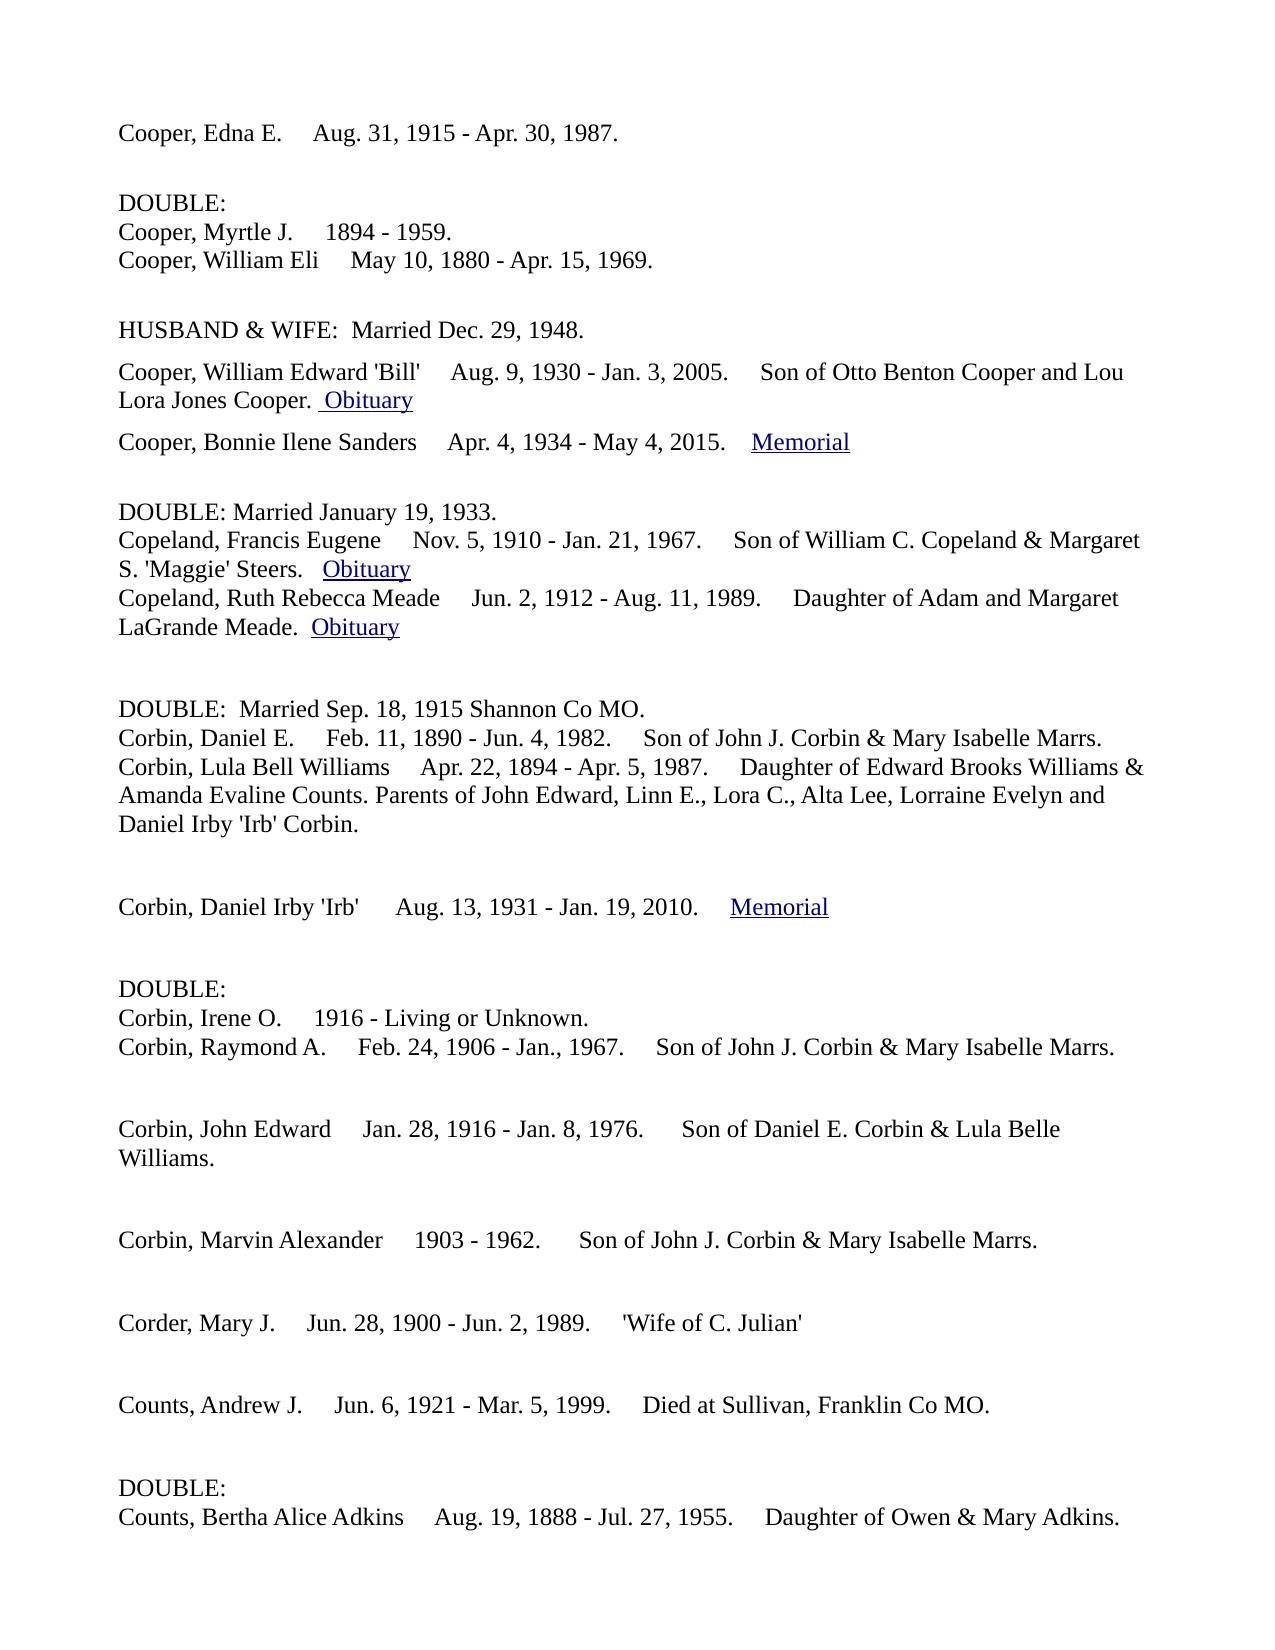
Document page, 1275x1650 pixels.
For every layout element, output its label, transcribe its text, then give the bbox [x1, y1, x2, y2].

text DOUBLE: Corbin, Irene O. 1916 - Living or Unknown. Corbin, Raymond A. Feb. 24, 1906 - Jan., 1967. Son of John J. Corbin & Mary Isabelle Marrs. [118, 974, 1157, 1061]
text Corbin, John Edward Jan. 28, 1916 - Jan. 8, 1976. Son of Daniel E. Corbin & Lula Belle Williams. [118, 1114, 1157, 1172]
text Cooper, Bonnie Ilene Sanders Apr. 4, 1934 - May 4, 2015. Memorial [118, 427, 1157, 456]
text DOUBLE: Married January 19, 1933. Copeland, Francis Eugene Nov. 5, 1910 - Jan. 21, 1967. Son of William C. Copeland & Margaret S. 'Maggie' Steers. Obituary Copeland, Ruth Rebecca Meade Jun. 2, 1912 - Aug. 11, 1989. Daughter of Adam and Margaret LaGrande Meade. Obituary [118, 468, 1157, 641]
text HUSBAND & WIFE: Married Dec. 29, 1948. [118, 287, 1157, 344]
text DOUBLE: Counts, Bertha Alice Adkins Aug. 19, 1888 - Jul. 27, 1955. Daughter of Owen & Mary Adkins. [118, 1473, 1157, 1531]
text DOUBLE: Cooper, Myrtle J. 1894 - 1959. Cooper, William Eli May 10, 1880 - Apr. 15, 1969. [118, 159, 1157, 274]
text DOUBLE: Married Sep. 18, 1915 Shannon Co MO. Corbin, Daniel E. Feb. 11, 1890 - Jun. 4, 1982. Son of John J. Corbin & Mary Isabelle Marrs. Corbin, Lula Bell Williams Apr. 22, 1894 - Apr. 5, 1987. Daughter of Edward Brooks Williams & Amanda Evaline Counts. Parents of John Edward, Linn E., Lora C., Alta Lee, Lorraine Evelyn and Daniel Irby 'Irb' Corbin. [118, 694, 1157, 838]
text Cooper, William Edward 'Bill' Aug. 9, 1930 - Jan. 3, 2005. Son of Otto Benton Cooper and Lou Lora Jones Cooper. Obituary [118, 357, 1157, 414]
text Corder, Mary J. Jun. 28, 1900 - Jun. 2, 1989. 'Wife of C. Julian' [118, 1308, 1157, 1337]
text Corbin, Daniel Irby 'Irb' Aug. 13, 1931 - Jan. 19, 2010. Memorial [118, 892, 1157, 921]
text Corbin, Marvin Alexander 1903 - 1962. Son of John J. Corbin & Mary Isabelle Marrs. [118, 1226, 1157, 1254]
text Counts, Andrew J. Jun. 6, 1921 - Mar. 5, 1999. Died at Sullivan, Franklin Co MO. [118, 1391, 1157, 1419]
text Cooper, Edna E. Aug. 31, 1915 - Apr. 30, 1987. [118, 118, 1157, 147]
